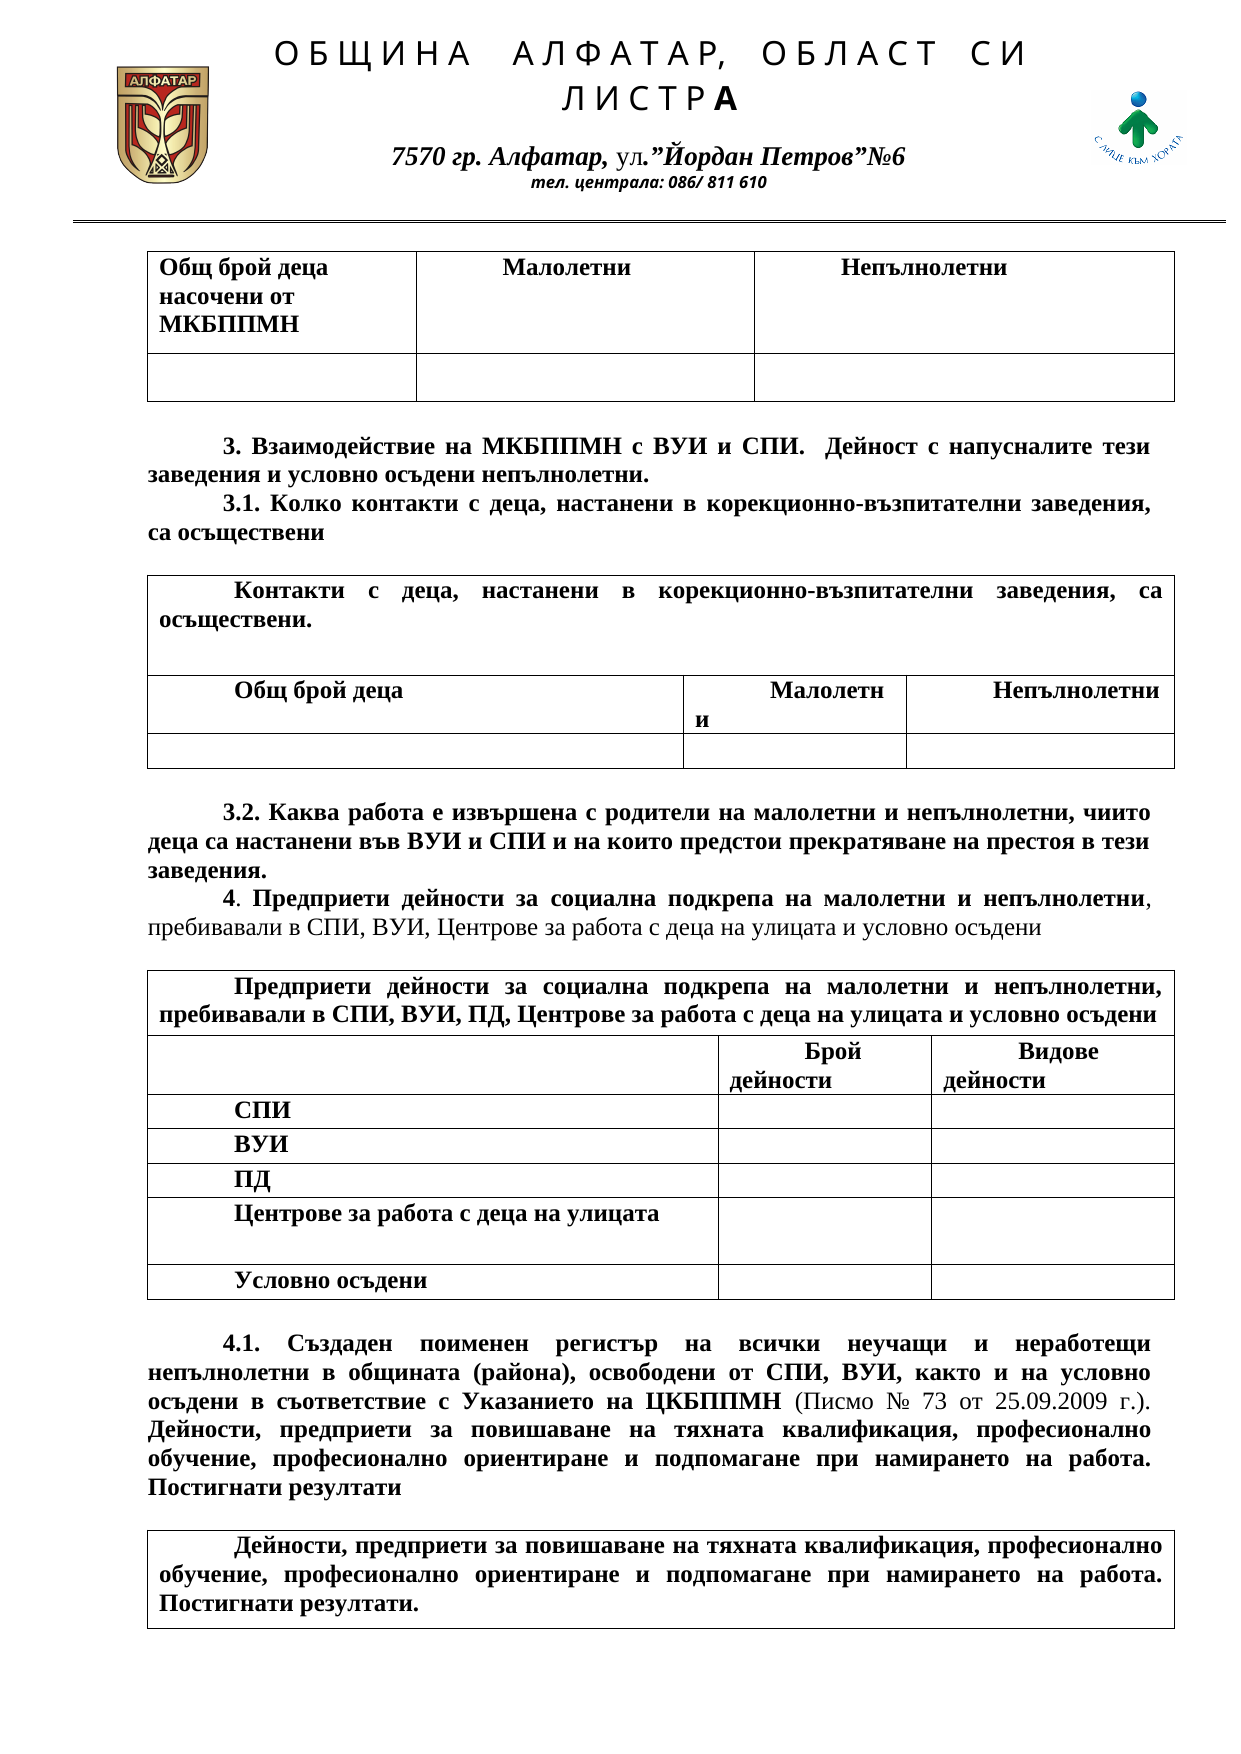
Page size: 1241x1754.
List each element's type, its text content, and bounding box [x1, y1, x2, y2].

table_cell Брой дейности [719, 1036, 931, 1094]
table_cell [755, 354, 1174, 401]
table_cell [932, 1198, 1174, 1264]
table_cell [417, 354, 754, 401]
text 4.1. Създаден поименен регистър на всички неучащи и неработещи непълнолетни в общината (района), освободени от СПИ, ВУИ, както и на условно осъдени в съответствие с Указанието на ЦКБППМН (Писмо № 73 от 25.09.2009 г.). Дейности, предприети за повишаване на тяхната квалификация, професионално обучение, професионално ориентиране и подпомагане при намирането на работа. Постигнати резултати [148, 1328, 1152, 1501]
text 4. Предприети дейности за социална подкрепа на малолетни и непълнолетни, пребивавали в СПИ, ВУИ, Центрове за работа с деца на улицата и условно осъдени [148, 883, 1152, 941]
table_cell [148, 1036, 718, 1094]
table_header Общ брой деца насочени от МКБППМН [148, 252, 416, 352]
table_cell Непълнолетни [907, 676, 1174, 733]
table_cell [932, 1164, 1174, 1197]
table_cell Малолетни [684, 676, 906, 733]
table_cell СПИ [148, 1095, 718, 1128]
table_cell [719, 1129, 931, 1163]
table_cell [719, 1095, 931, 1128]
table_cell ПД [148, 1164, 718, 1197]
text 3.2. Каква работа е извършена с родители на малолетни и непълнолетни, чиито деца са настанени във ВУИ и СПИ и на които предстои прекратяване на престоя в тези заведения. [148, 797, 1152, 883]
table_cell Центрове за работа с деца на улицата [148, 1198, 718, 1264]
table_cell Общ брой деца [148, 676, 683, 733]
text 3. Взаимодействие на МКБППМН с ВУИ и СПИ. Дейност с напусналите тези заведения и условно осъдени непълнолетни. [148, 431, 1152, 488]
table_cell [148, 734, 683, 767]
table_header Контакти с деца, настанени в корекционно-възпитателни заведения, са осъществени. [148, 576, 1174, 674]
table_cell Видове дейности [932, 1036, 1174, 1094]
table_cell ВУИ [148, 1129, 718, 1163]
table_cell [932, 1129, 1174, 1163]
table_cell [684, 734, 906, 767]
table_cell [719, 1265, 931, 1298]
table_cell [932, 1095, 1174, 1128]
table_header Предприети дейности за социална подкрепа на малолетни и непълнолетни, пребивавали в СПИ, ВУИ, ПД, Центрове за работа с деца на улицата и условно осъдени [148, 971, 1174, 1035]
table_header Непълнолетни [755, 252, 1174, 352]
table_cell [719, 1164, 931, 1197]
table_cell [719, 1198, 931, 1264]
table_cell [148, 354, 416, 401]
table_header Малолетни [417, 252, 754, 352]
table_cell [932, 1265, 1174, 1298]
table_cell [907, 734, 1174, 767]
table_cell Условно осъдени [148, 1265, 718, 1298]
text 3.1. Колко контакти с деца, настанени в корекционно-възпитателни заведения, са осъществени [148, 488, 1152, 546]
table_header Дейности, предприети за повишаване на тяхната квалификация, професионално обучение, професионално ориентиране и подпомагане при намирането на работа. Постигнати резултати. [148, 1531, 1174, 1628]
